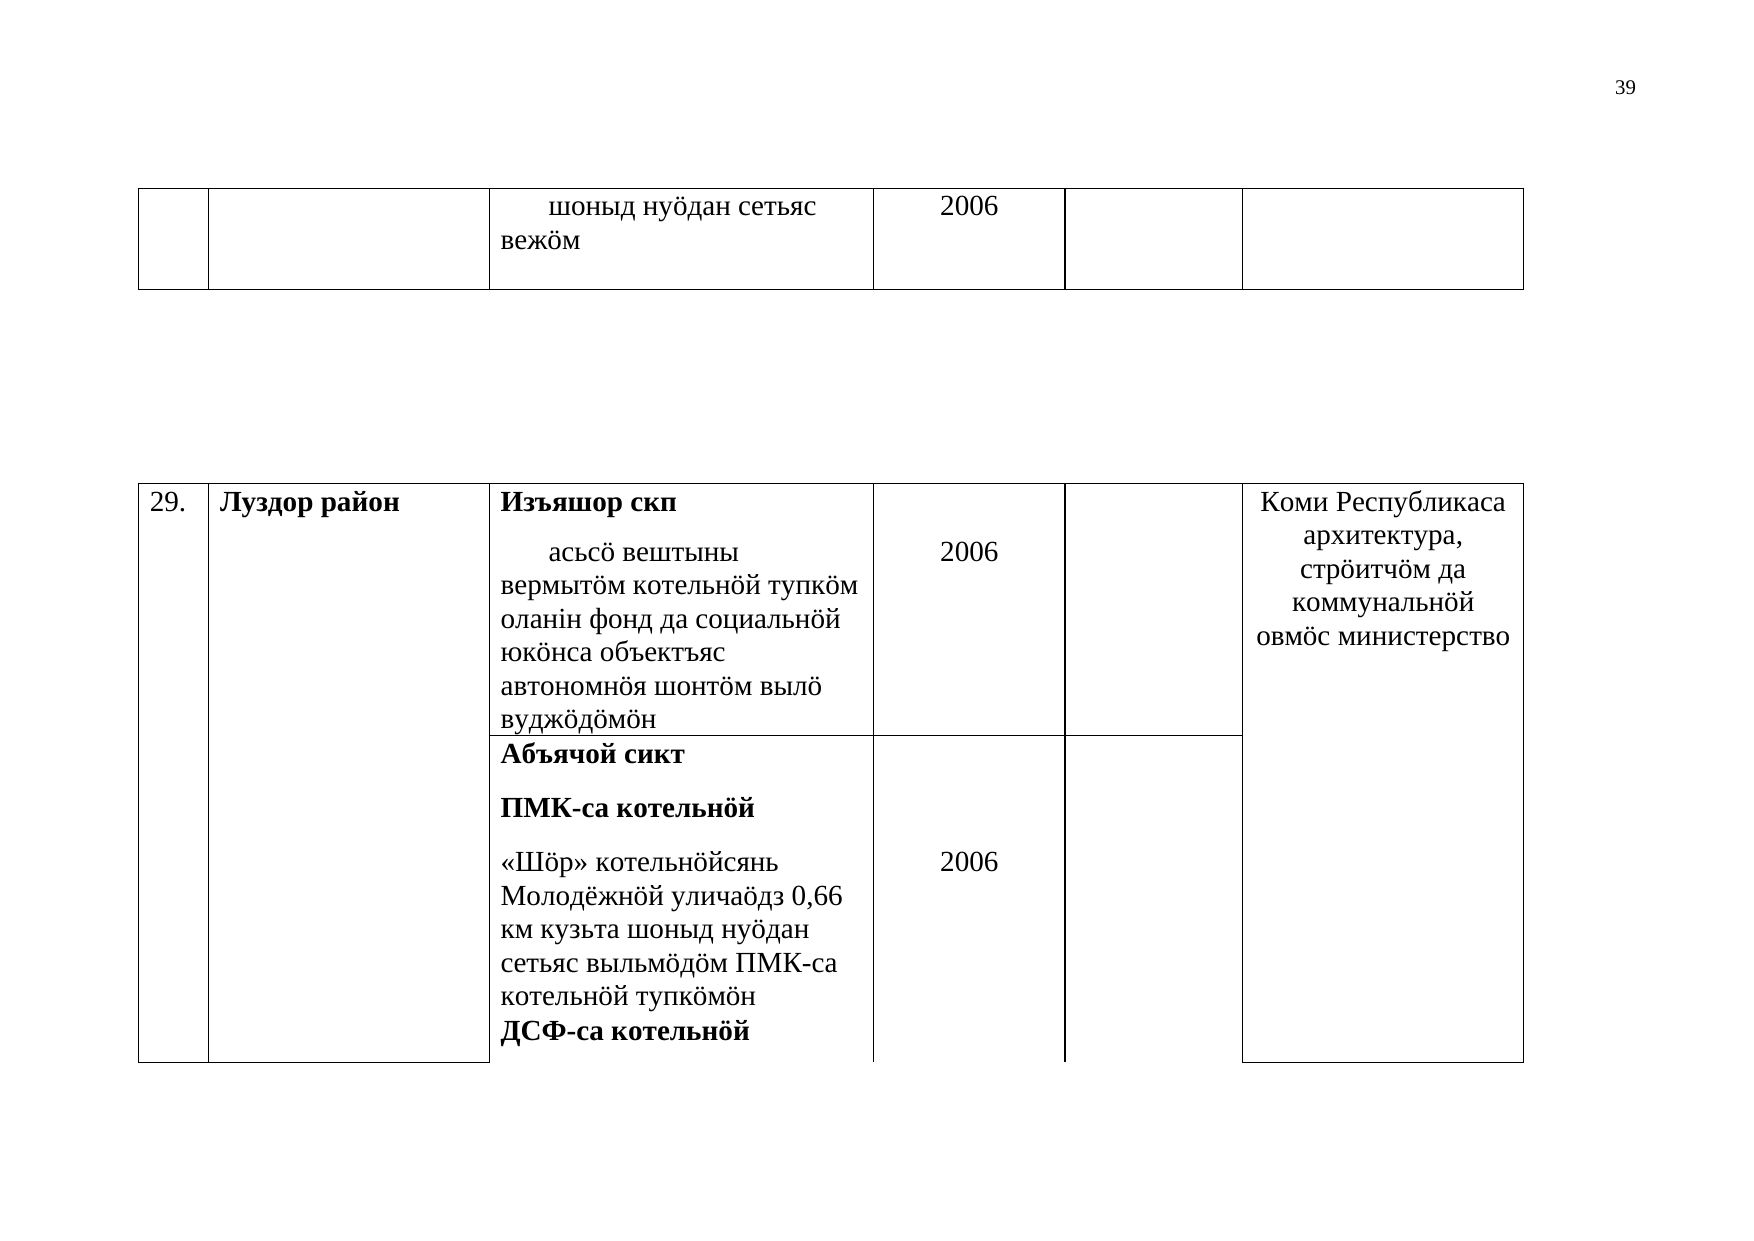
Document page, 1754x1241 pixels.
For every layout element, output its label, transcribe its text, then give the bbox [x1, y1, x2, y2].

table_cell [1066, 789, 1242, 843]
table_cell ПМК-са котельнöй [490, 789, 873, 843]
table_cell 2006 [874, 533, 1064, 735]
table_header 29. [139, 484, 208, 1062]
table_cell [1066, 843, 1242, 1012]
table_cell [874, 1012, 1064, 1062]
table_cell [139, 189, 208, 289]
table_cell [1066, 189, 1242, 289]
table_cell [874, 736, 1064, 789]
table_cell [1066, 1012, 1242, 1062]
table_header [874, 484, 1064, 533]
table_cell Абъячой сикт [490, 736, 873, 789]
table_cell [209, 189, 489, 289]
table_cell 2006 [874, 189, 1064, 289]
table_cell [1243, 189, 1523, 289]
table_cell ДСФ-са котельнöй [490, 1012, 873, 1062]
table_header Изъяшор скп [490, 484, 873, 533]
table_cell [1066, 533, 1242, 735]
table_cell шоныд нуöдан сетьяс вежöм [490, 189, 873, 289]
table_cell асьсö вештыны вермытöм котельнöй тупкöм оланiн фонд да социальнöй юкöнса объектъяс автономнöя шонтöм вылö вуджöдöмöн [490, 533, 873, 735]
table_cell [874, 789, 1064, 843]
table_header Луздор район [209, 484, 489, 1062]
table_header [1066, 484, 1242, 533]
table_cell [1066, 736, 1242, 789]
table_cell 2006 [874, 843, 1064, 1012]
table_header Коми Республикаса архитектура, стрöитчöм да коммунальнöй овмöс министерство [1243, 484, 1523, 1062]
table_cell «Шöр» котельнöйсянь Молодёжнöй уличаöдз 0,66 км кузьта шоныд нуöдан сетьяс выльмöдöм ПМК-са котельнöй тупкöмöн [490, 843, 873, 1012]
